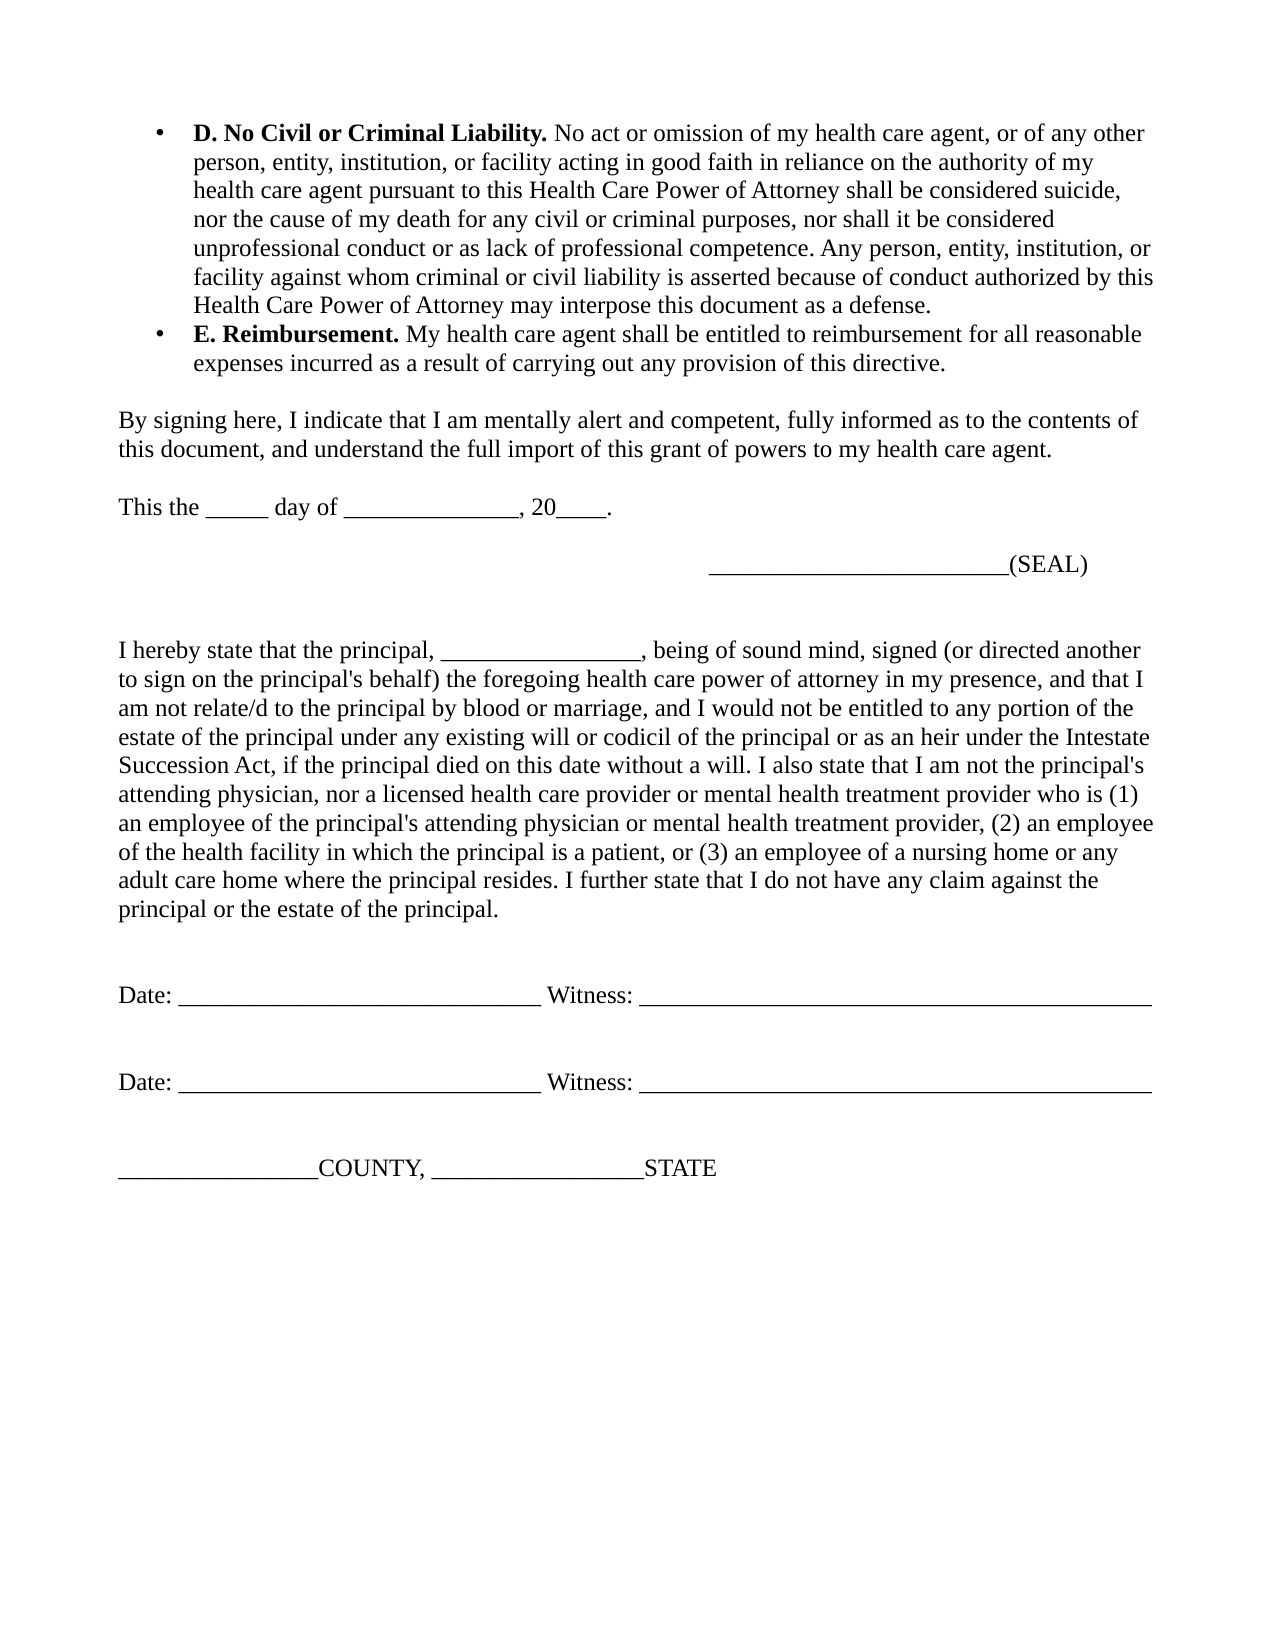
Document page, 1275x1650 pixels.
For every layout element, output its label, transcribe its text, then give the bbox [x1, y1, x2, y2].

text ________________COUNTY, _________________STATE [118, 1153, 1157, 1182]
text I hereby state that the principal, ________________, being of sound mind, signed (or directed another to sign on the principal's behalf) the foregoing health care power of attorney in my presence, and that I am not relate/d to the principal by blood or marriage, and I would not be entitled to any portion of the estate of the principal under any existing will or codicil of the principal or as an heir under the Intestate Succession Act, if the principal died on this date without a will. I also state that I am not the principal's attending physician, nor a licensed health care provider or mental health treatment provider who is (1) an employee of the principal's attending physician or mental health treatment provider, (2) an employee of the health facility in which the principal is a patient, or (3) an employee of a nursing home or any adult care home where the principal resides. I further state that I do not have any claim against the principal or the estate of the principal. [118, 636, 1157, 923]
text ________________________(SEAL) [118, 549, 1157, 578]
text By signing here, I indicate that I am mentally alert and competent, fully informed as to the contents of this document, and understand the full import of this grant of powers to my health care agent. [118, 406, 1157, 463]
text Date: _____________________________ Witness: _________________________________________ [118, 981, 1157, 1009]
text Date: _____________________________ Witness: _________________________________________ [118, 1067, 1157, 1096]
list E. Reimbursement. My health care agent shall be entitled to reimbursement for all reasonable expenses incurred as a result of carrying out any provision of this directive. [156, 319, 1157, 377]
text This the _____ day of ______________, 20____. [118, 492, 1157, 521]
list D. No Civil or Criminal Liability. No act or omission of my health care agent, or of any other person, entity, institution, or facility acting in good faith in reliance on the authority of my health care agent pursuant to this Health Care Power of Attorney shall be considered suicide, nor the cause of my death for any civil or criminal purposes, nor shall it be considered unprofessional conduct or as lack of professional competence. Any person, entity, institution, or facility against whom criminal or civil liability is asserted because of conduct authorized by this Health Care Power of Attorney may interpose this document as a defense. [156, 118, 1157, 319]
